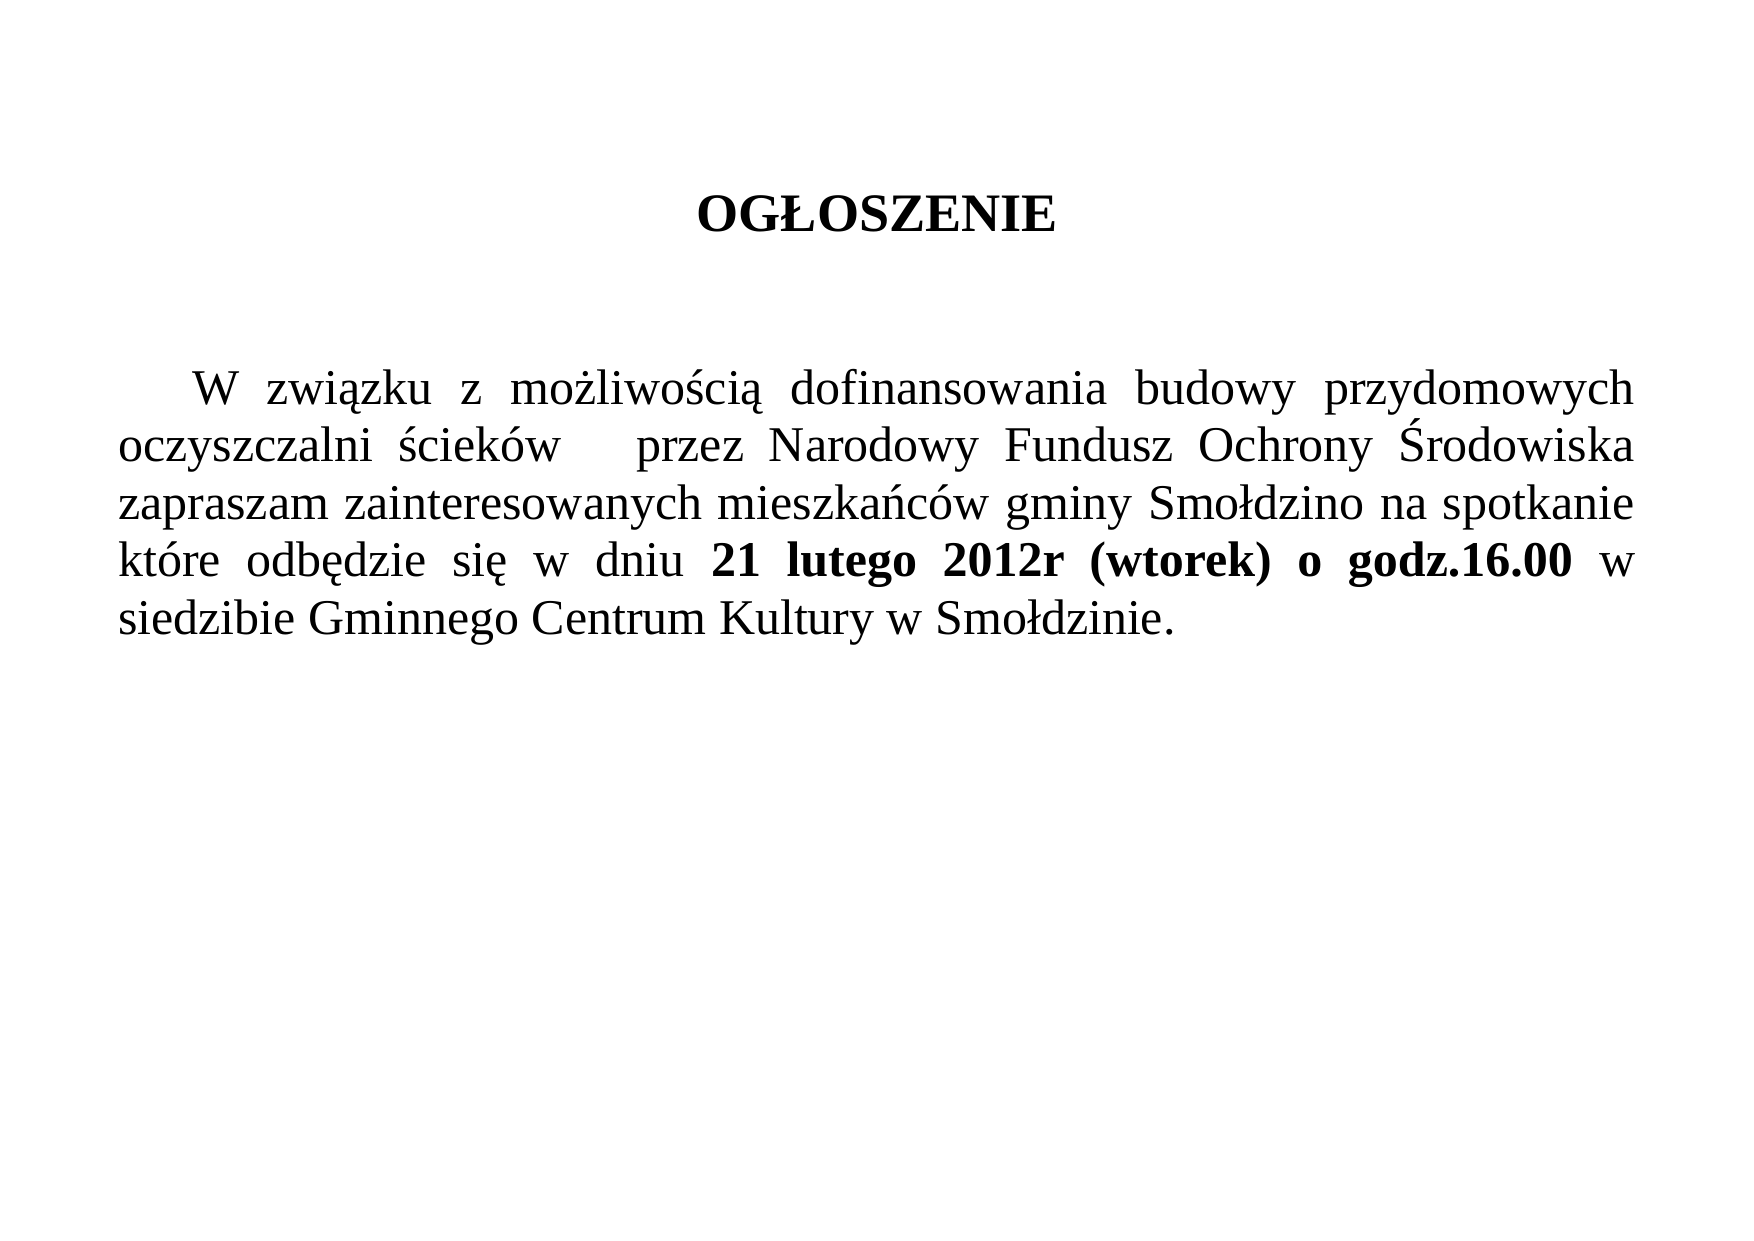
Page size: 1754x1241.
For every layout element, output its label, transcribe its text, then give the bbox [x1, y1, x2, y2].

text OGŁOSZENIE [118, 180, 1636, 243]
text W związku z możliwością dofinansowania budowy przydomowych oczyszczalni ścieków przez Narodowy Fundusz Ochrony Środowiska zapraszam zainteresowanych mieszkańców gminy Smołdzino na spotkanie które odbędzie się w dniu 21 lutego 2012r (wtorek) o godz.16.00 w siedzibie Gminnego Centrum Kultury w Smołdzinie. [118, 358, 1636, 645]
